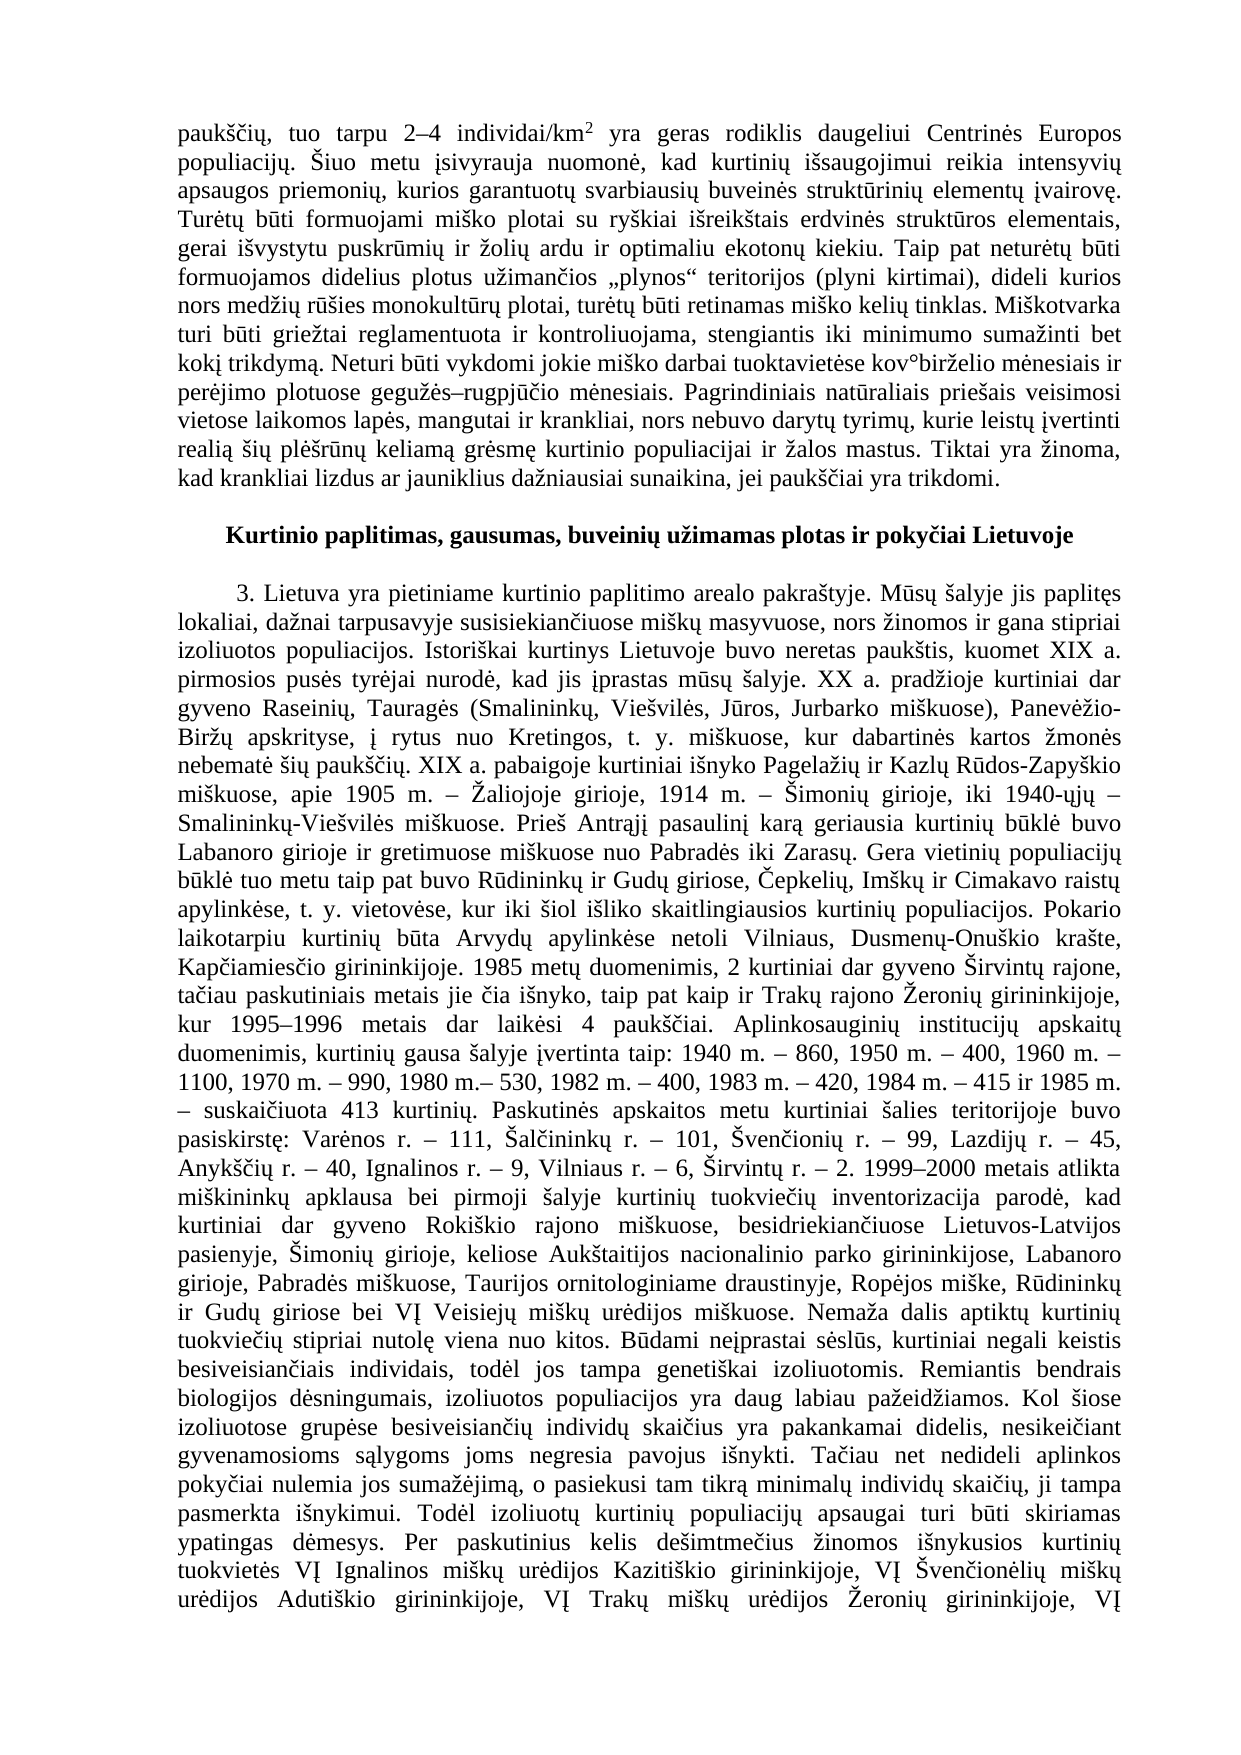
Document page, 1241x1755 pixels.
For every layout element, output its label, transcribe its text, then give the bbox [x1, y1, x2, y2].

text Kurtinio paplitimas, gausumas, buveinių užimamas plotas ir pokyčiai Lietuvoje [177, 521, 1122, 549]
text 3. Lietuva yra pietiniame kurtinio paplitimo arealo pakraštyje. Mūsų šalyje jis paplitęs lokaliai, dažnai tarpusavyje susisiekiančiuose miškų masyvuose, nors žinomos ir gana stipriai izoliuotos populiacijos. Istoriškai kurtinys Lietuvoje buvo neretas paukštis, kuomet XIX a. pirmosios pusės tyrėjai nurodė, kad jis įprastas mūsų šalyje. XX a. pradžioje kurtiniai dar gyveno Raseinių, Tauragės (Smalininkų, Viešvilės, Jūros, Jurbarko miškuose), Panevėžio-Biržų apskrityse, į rytus nuo Kretingos, t. y. miškuose, kur dabartinės kartos žmonės nebematė šių paukščių. XIX a. pabaigoje kurtiniai išnyko Pagelažių ir Kazlų Rūdos-Zapyškio miškuose, apie 1905 m. – Žaliojoje girioje, 1914 m. – Šimonių girioje, iki 1940-ųjų – Smalininkų-Viešvilės miškuose. Prieš Antrąjį pasaulinį karą geriausia kurtinių būklė buvo Labanoro girioje ir gretimuose miškuose nuo Pabradės iki Zarasų. Gera vietinių populiacijų būklė tuo metu taip pat buvo Rūdininkų ir Gudų giriose, Čepkelių, Imškų ir Cimakavo raistų apylinkėse, t. y. vietovėse, kur iki šiol išliko skaitlingiausios kurtinių populiacijos. Pokario laikotarpiu kurtinių būta Arvydų apylinkėse netoli Vilniaus, Dusmenų-Onuškio krašte, Kapčiamiesčio girininkijoje. 1985 metų duomenimis, 2 kurtiniai dar gyveno Širvintų rajone, tačiau paskutiniais metais jie čia išnyko, taip pat kaip ir Trakų rajono Žeronių girininkijoje, kur 1995–1996 metais dar laikėsi 4 paukščiai. Aplinkosauginių institucijų apskaitų duomenimis, kurtinių gausa šalyje įvertinta taip: 1940 m. – 860, 1950 m. – 400, 1960 m. – 1100, 1970 m. – 990, 1980 m.– 530, 1982 m. – 400, 1983 m. – 420, 1984 m. – 415 ir 1985 m. – suskaičiuota 413 kurtinių. Paskutinės apskaitos metu kurtiniai šalies teritorijoje buvo pasiskirstę: Varėnos r. – 111, Šalčininkų r. – 101, Švenčionių r. – 99, Lazdijų r. – 45, Anykščių r. – 40, Ignalinos r. – 9, Vilniaus r. – 6, Širvintų r. – 2. 1999–2000 metais atlikta miškininkų apklausa bei pirmoji šalyje kurtinių tuokviečių inventorizacija parodė, kad kurtiniai dar gyveno Rokiškio rajono miškuose, besidriekiančiuose Lietuvos-Latvijos pasienyje, Šimonių girioje, keliose Aukštaitijos nacionalinio parko girininkijose, Labanoro girioje, Pabradės miškuose, Taurijos ornitologiniame draustinyje, Ropėjos miške, Rūdininkų ir Gudų giriose bei VĮ Veisiejų miškų urėdijos miškuose. Nemaža dalis aptiktų kurtinių tuokviečių stipriai nutolę viena nuo kitos. Būdami neįprastai sėslūs, kurtiniai negali keistis besiveisiančiais individais, todėl jos tampa genetiškai izoliuotomis. Remiantis bendrais biologijos dėsningumais, izoliuotos populiacijos yra daug labiau pažeidžiamos. Kol šiose izoliuotose grupėse besiveisiančių individų skaičius yra pakankamai didelis, nesikeičiant gyvenamosioms sąlygoms joms negresia pavojus išnykti. Tačiau net nedideli aplinkos pokyčiai nulemia jos sumažėjimą, o pasiekusi tam tikrą minimalų individų skaičių, ji tampa pasmerkta išnykimui. Todėl izoliuotų kurtinių populiacijų apsaugai turi būti skiriamas ypatingas dėmesys. Per paskutinius kelis dešimtmečius žinomos išnykusios kurtinių tuokvietės VĮ Ignalinos miškų urėdijos Kazitiškio girininkijoje, VĮ Švenčionėlių miškų urėdijos Adutiškio girininkijoje, VĮ Trakų miškų urėdijos Žeronių girininkijoje, VĮ [177, 578, 1122, 1613]
text paukščių, tuo tarpu 2–4 individai/km2 yra geras rodiklis daugeliui Centrinės Europos populiacijų. Šiuo metu įsivyrauja nuomonė, kad kurtinių išsaugojimui reikia intensyvių apsaugos priemonių, kurios garantuotų svarbiausių buveinės struktūrinių elementų įvairovę. Turėtų būti formuojami miško plotai su ryškiai išreikštais erdvinės struktūros elementais, gerai išvystytu puskrūmių ir žolių ardu ir optimaliu ekotonų kiekiu. Taip pat neturėtų būti formuojamos didelius plotus užimančios „plynos“ teritorijos (plyni kirtimai), dideli kurios nors medžių rūšies monokultūrų plotai, turėtų būti retinamas miško kelių tinklas. Miškotvarka turi būti griežtai reglamentuota ir kontroliuojama, stengiantis iki minimumo sumažinti bet kokį trikdymą. Neturi būti vykdomi jokie miško darbai tuoktavietėse kov°birželio mėnesiais ir perėjimo plotuose gegužės–rugpjūčio mėnesiais. Pagrindiniais natūraliais priešais veisimosi vietose laikomos lapės, mangutai ir krankliai, nors nebuvo darytų tyrimų, kurie leistų įvertinti realią šių plėšrūnų keliamą grėsmę kurtinio populiacijai ir žalos mastus. Tiktai yra žinoma, kad krankliai lizdus ar jauniklius dažniausiai sunaikina, jei paukščiai yra trikdomi. [177, 118, 1122, 492]
